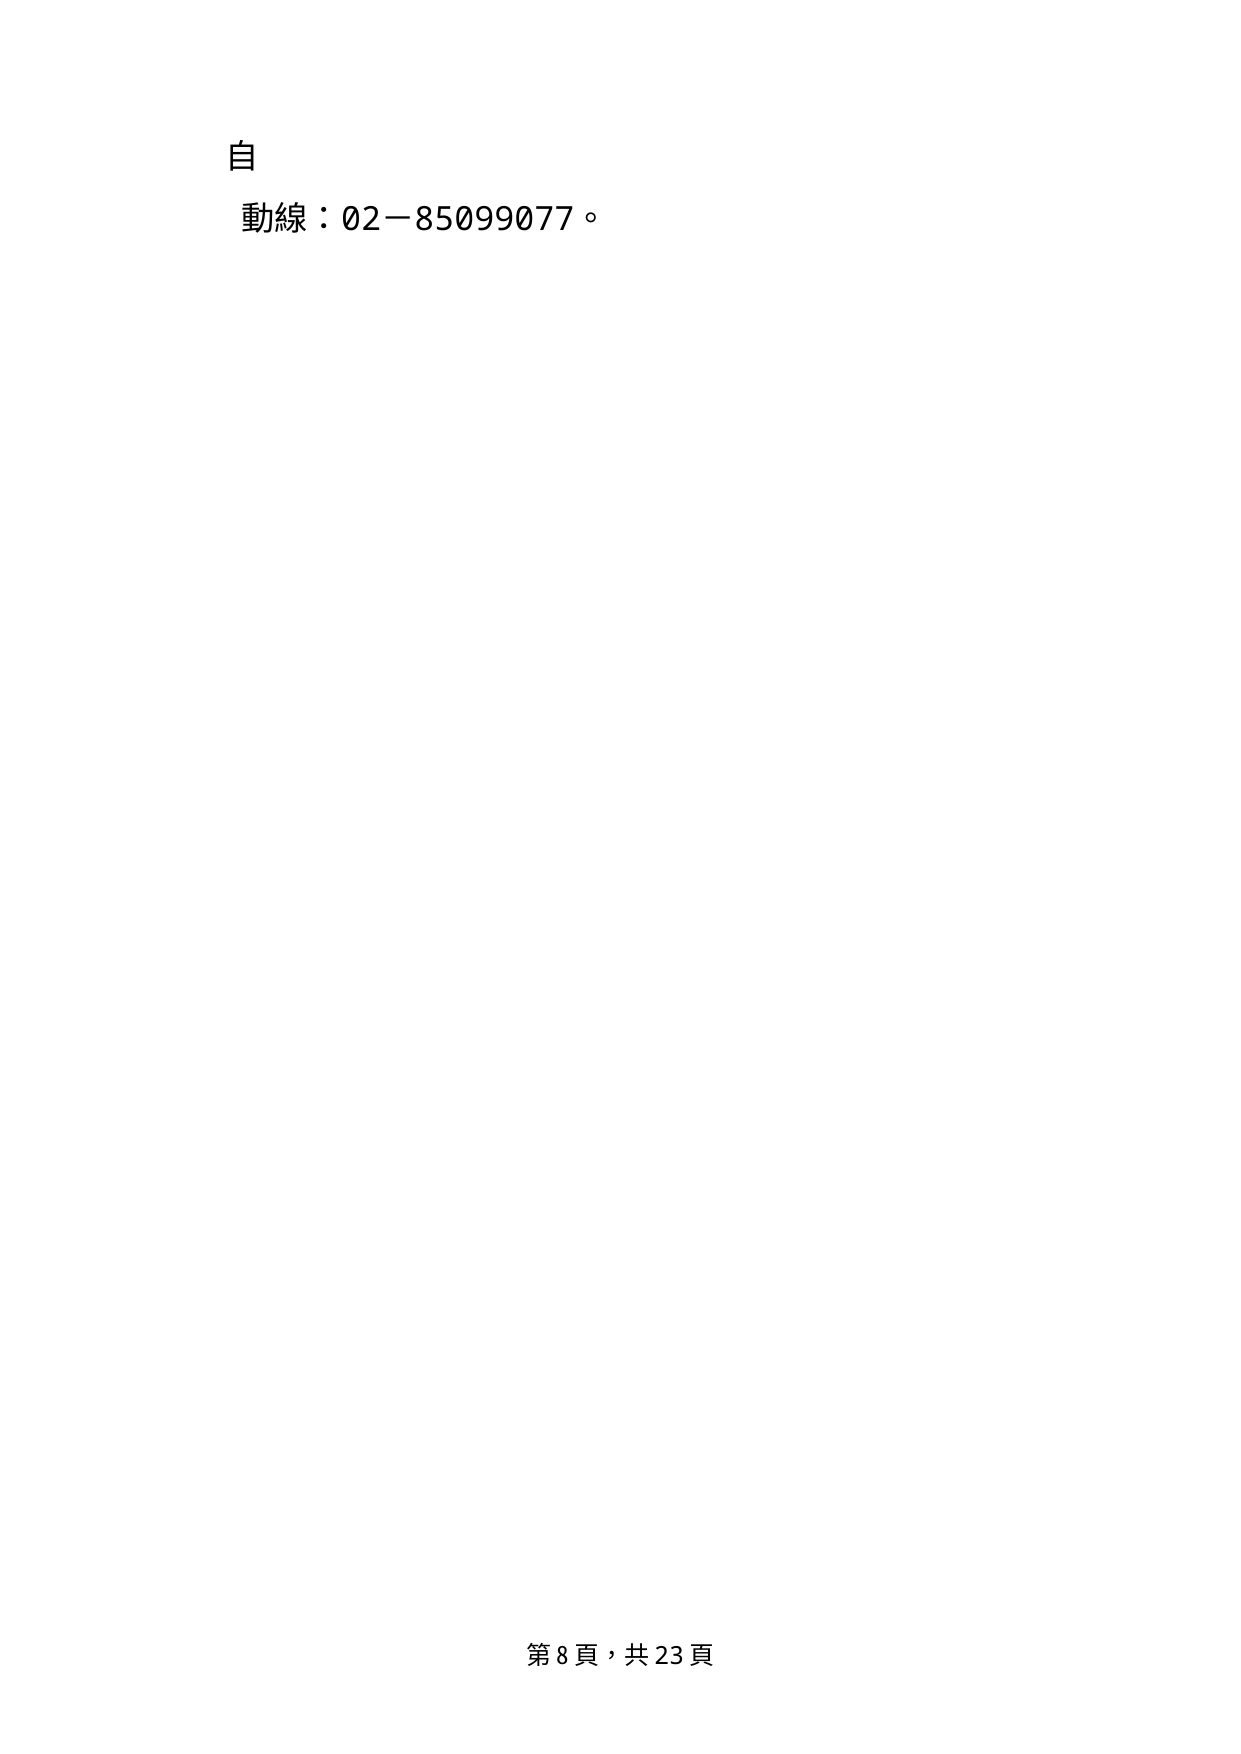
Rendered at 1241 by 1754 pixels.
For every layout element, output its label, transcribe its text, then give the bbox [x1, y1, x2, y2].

text 自 [161, 112, 1122, 175]
text 動線：02－85099077。 [161, 175, 1122, 237]
